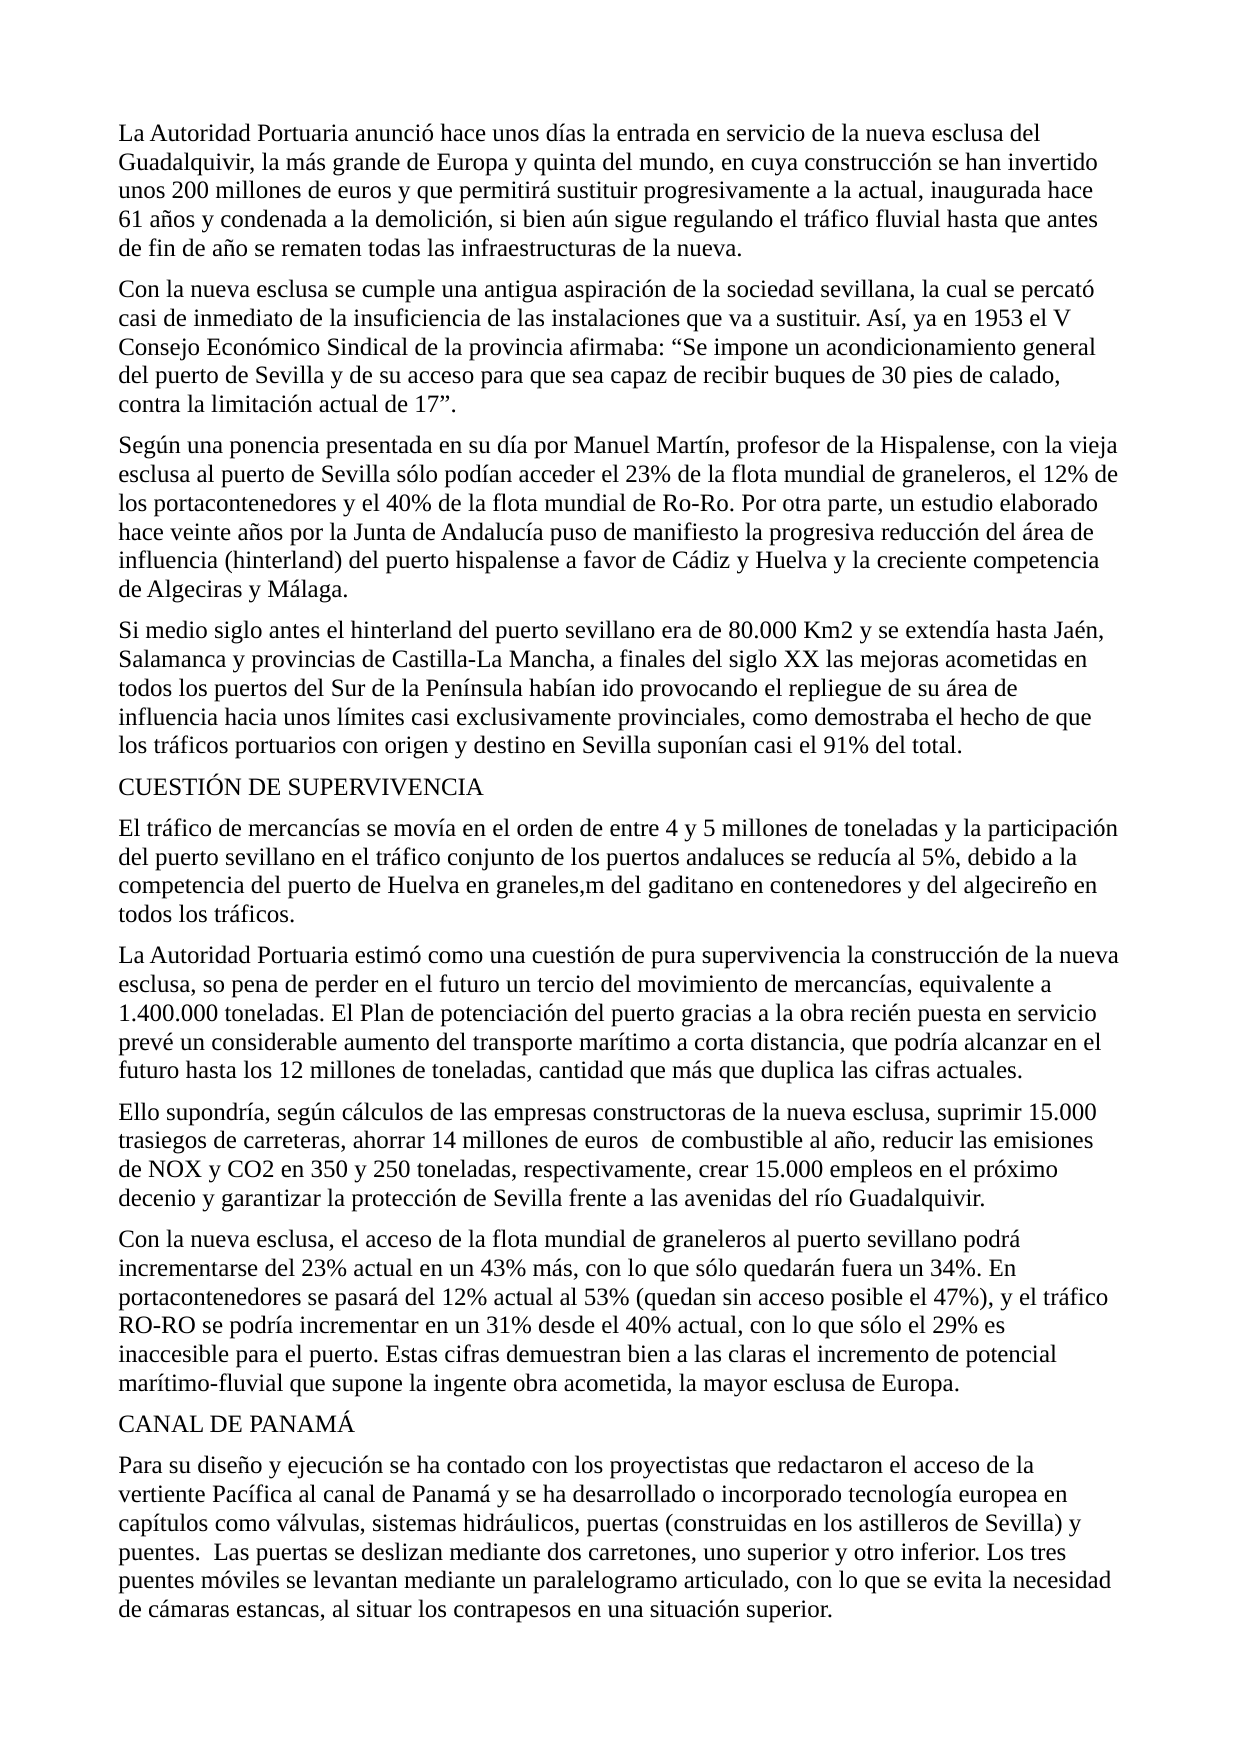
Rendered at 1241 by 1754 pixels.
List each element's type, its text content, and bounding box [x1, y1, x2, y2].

text La Autoridad Portuaria anunció hace unos días la entrada en servicio de la nueva esclusa del Guadalquivir, la más grande de Europa y quinta del mundo, en cuya construcción se han invertido unos 200 millones de euros y que permitirá sustituir progresivamente a la actual, inaugurada hace 61 años y condenada a la demolición, si bien aún sigue regulando el tráfico fluvial hasta que antes de fin de año se rematen todas las infraestructuras de la nueva. [118, 118, 1122, 262]
text CUESTIÓN DE SUPERVIVENCIA [118, 772, 1122, 801]
text Si medio siglo antes el hinterland del puerto sevillano era de 80.000 Km2 y se extendía hasta Jaén, Salamanca y provincias de Castilla-La Mancha, a finales del siglo XX las mejoras acometidas en todos los puertos del Sur de la Península habían ido provocando el repliegue de su área de influencia hacia unos límites casi exclusivamente provinciales, como demostraba el hecho de que los tráficos portuarios con origen y destino en Sevilla suponían casi el 91% del total. [118, 616, 1122, 759]
text Según una ponencia presentada en su día por Manuel Martín, profesor de la Hispalense, con la vieja esclusa al puerto de Sevilla sólo podían acceder el 23% de la flota mundial de graneleros, el 12% de los portacontenedores y el 40% de la flota mundial de Ro-Ro. Por otra parte, un estudio elaborado hace veinte años por la Junta de Andalucía puso de manifiesto la progresiva reducción del área de influencia (hinterland) del puerto hispalense a favor de Cádiz y Huelva y la creciente competencia de Algeciras y Málaga. [118, 431, 1122, 603]
text Con la nueva esclusa se cumple una antigua aspiración de la sociedad sevillana, la cual se percató casi de inmediato de la insuficiencia de las instalaciones que va a sustituir. Así, ya en 1953 el V Consejo Económico Sindical de la provincia afirmaba: “Se impone un acondicionamiento general del puerto de Sevilla y de su acceso para que sea capaz de recibir buques de 30 pies de calado, contra la limitación actual de 17”. [118, 274, 1122, 418]
text El tráfico de mercancías se movía en el orden de entre 4 y 5 millones de toneladas y la participación del puerto sevillano en el tráfico conjunto de los puertos andaluces se reducía al 5%, debido a la competencia del puerto de Huelva en graneles,m del gaditano en contenedores y del algecireño en todos los tráficos. [118, 813, 1122, 928]
text Con la nueva esclusa, el acceso de la flota mundial de graneleros al puerto sevillano podrá incrementarse del 23% actual en un 43% más, con lo que sólo quedarán fuera un 34%. En portacontenedores se pasará del 12% actual al 53% (quedan sin acceso posible el 47%), y el tráfico RO-RO se podría incrementar en un 31% desde el 40% actual, con lo que sólo el 29% es inaccesible para el puerto. Estas cifras demuestran bien a las claras el incremento de potencial marítimo-fluvial que supone la ingente obra acometida, la mayor esclusa de Europa. [118, 1224, 1122, 1397]
text Para su diseño y ejecución se ha contado con los proyectistas que redactaron el acceso de la vertiente Pacífica al canal de Panamá y se ha desarrollado o incorporado tecnología europea en capítulos como válvulas, sistemas hidráulicos, puertas (construidas en los astilleros de Sevilla) y puentes. Las puertas se deslizan mediante dos carretones, uno superior y otro inferior. Los tres puentes móviles se levantan mediante un paralelogramo articulado, con lo que se evita la necesidad de cámaras estancas, al situar los contrapesos en una situación superior. [118, 1451, 1122, 1623]
text CANAL DE PANAMÁ [118, 1409, 1122, 1438]
text Ello supondría, según cálculos de las empresas constructoras de la nueva esclusa, suprimir 15.000 trasiegos de carreteras, ahorrar 14 millones de euros de combustible al año, reducir las emisiones de NOX y CO2 en 350 y 250 toneladas, respectivamente, crear 15.000 empleos en el próximo decenio y garantizar la protección de Sevilla frente a las avenidas del río Guadalquivir. [118, 1097, 1122, 1212]
text La Autoridad Portuaria estimó como una cuestión de pura supervivencia la construcción de la nueva esclusa, so pena de perder en el futuro un tercio del movimiento de mercancías, equivalente a 1.400.000 toneladas. El Plan de potenciación del puerto gracias a la obra recién puesta en servicio prevé un considerable aumento del transporte marítimo a corta distancia, que podría alcanzar en el futuro hasta los 12 millones de toneladas, cantidad que más que duplica las cifras actuales. [118, 941, 1122, 1084]
